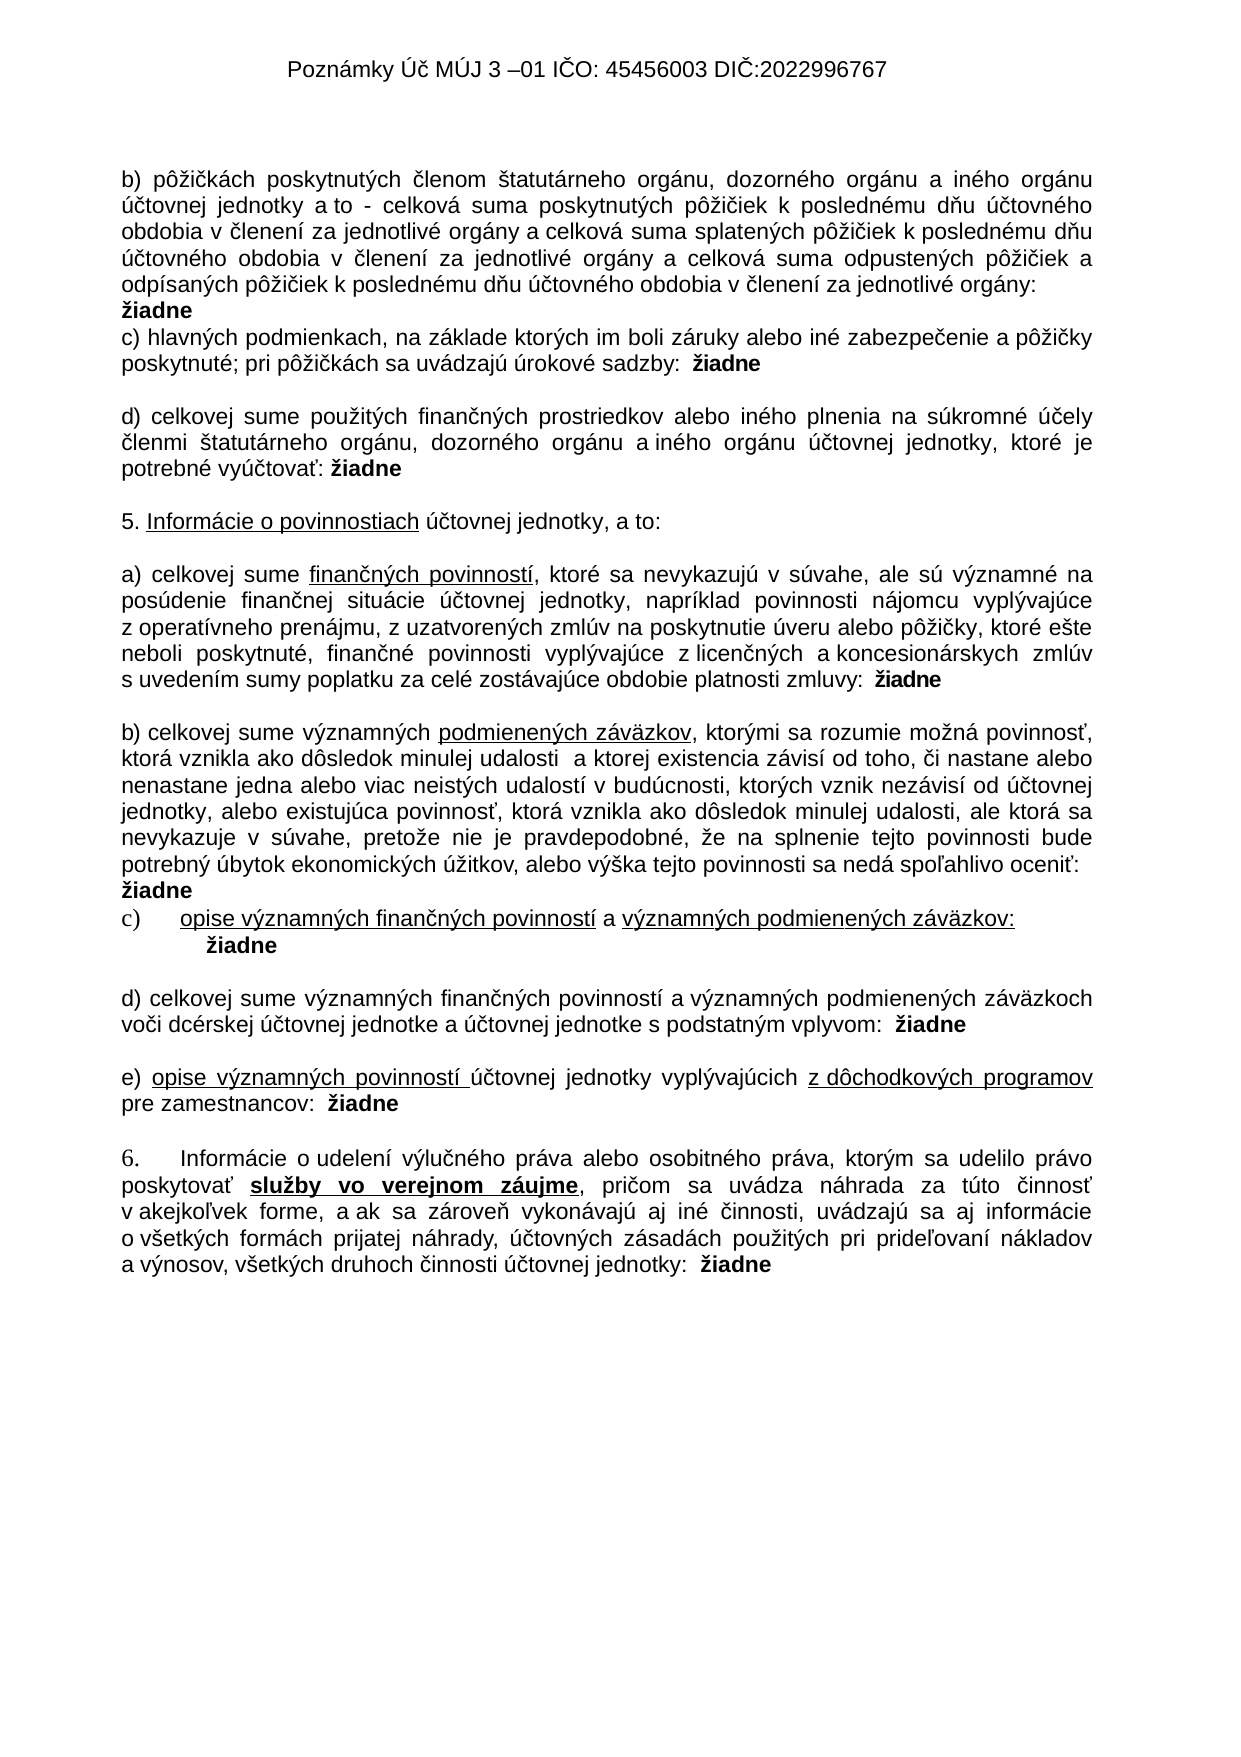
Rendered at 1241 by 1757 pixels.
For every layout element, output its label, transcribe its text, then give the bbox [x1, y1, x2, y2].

text žiadne [121, 297, 1093, 324]
text d) celkovej sume použitých finančných prostriedkov alebo iného plnenia na súkromné účely členmi štatutárneho orgánu, dozorného orgánu a iného orgánu účtovnej jednotky, ktoré je potrebné vyúčtovať: žiadne [121, 403, 1093, 482]
list opise významných finančných povinností a významných podmienených záväzkov: [121, 903, 1093, 932]
text a) celkovej sume finančných povinností, ktoré sa nevykazujú v súvahe, ale sú významné na posúdenie finančnej situácie účtovnej jednotky, napríklad povinnosti nájomcu vyplývajúce z operatívneho prenájmu, z uzatvorených zmlúv na poskytnutie úveru alebo pôžičky, ktoré ešte neboli poskytnuté, finančné povinnosti vyplývajúce z licenčných a koncesionárskych zmlúv s uvedením sumy poplatku za celé zostávajúce obdobie platnosti zmluvy: žiadne [121, 561, 1093, 693]
text d) celkovej sume významných finančných povinností a významných podmienených záväzkoch voči dcérskej účtovnej jednotke a účtovnej jednotke s podstatným vplyvom: žiadne [121, 985, 1093, 1038]
list Informácie o udelení výlučného práva alebo osobitného práva, ktorým sa udelilo právo poskytovať služby vo verejnom záujme, pričom sa uvádza náhrada za túto činnosť v akejkoľvek forme, a ak sa zároveň vykonávajú aj iné činnosti, uvádzajú sa aj informácie o všetkých formách prijatej náhrady, účtovných zásadách použitých pri prideľovaní nákladov a výnosov, všetkých druhoch činnosti účtovnej jednotky: žiadne [121, 1143, 1093, 1277]
text e) opise významných povinností účtovnej jednotky vyplývajúcich z dôchodkových programov pre zamestnancov: žiadne [121, 1064, 1093, 1117]
text žiadne [121, 877, 1093, 903]
text 5. Informácie o povinnostiach účtovnej jednotky, a to: [121, 508, 1093, 534]
text b) celkovej sume významných podmienených záväzkov, ktorými sa rozumie možná povinnosť, ktorá vznikla ako dôsledok minulej udalosti a ktorej existencia závisí od toho, či nastane alebo nenastane jedna alebo viac neistých udalostí v budúcnosti, ktorých vznik nezávisí od účtovnej jednotky, alebo existujúca povinnosť, ktorá vznikla ako dôsledok minulej udalosti, ale ktorá sa nevykazuje v súvahe, pretože nie je pravdepodobné, že na splnenie tejto povinnosti bude potrebný úbytok ekonomických úžitkov, alebo výška tejto povinnosti sa nedá spoľahlivo oceniť: [121, 719, 1093, 877]
text b) pôžičkách poskytnutých členom štatutárneho orgánu, dozorného orgánu a iného orgánu účtovnej jednotky a to - celková suma poskytnutých pôžičiek k poslednému dňu účtovného obdobia v členení za jednotlivé orgány a celková suma splatených pôžičiek k poslednému dňu účtovného obdobia v členení za jednotlivé orgány a celková suma odpustených pôžičiek a odpísaných pôžičiek k poslednému dňu účtovného obdobia v členení za jednotlivé orgány: [121, 166, 1093, 297]
text c) hlavných podmienkach, na základe ktorých im boli záruky alebo iné zabezpečenie a pôžičky poskytnuté; pri pôžičkách sa uvádzajú úrokové sadzby: žiadne [121, 324, 1093, 376]
list žiadne [110, 932, 1093, 958]
